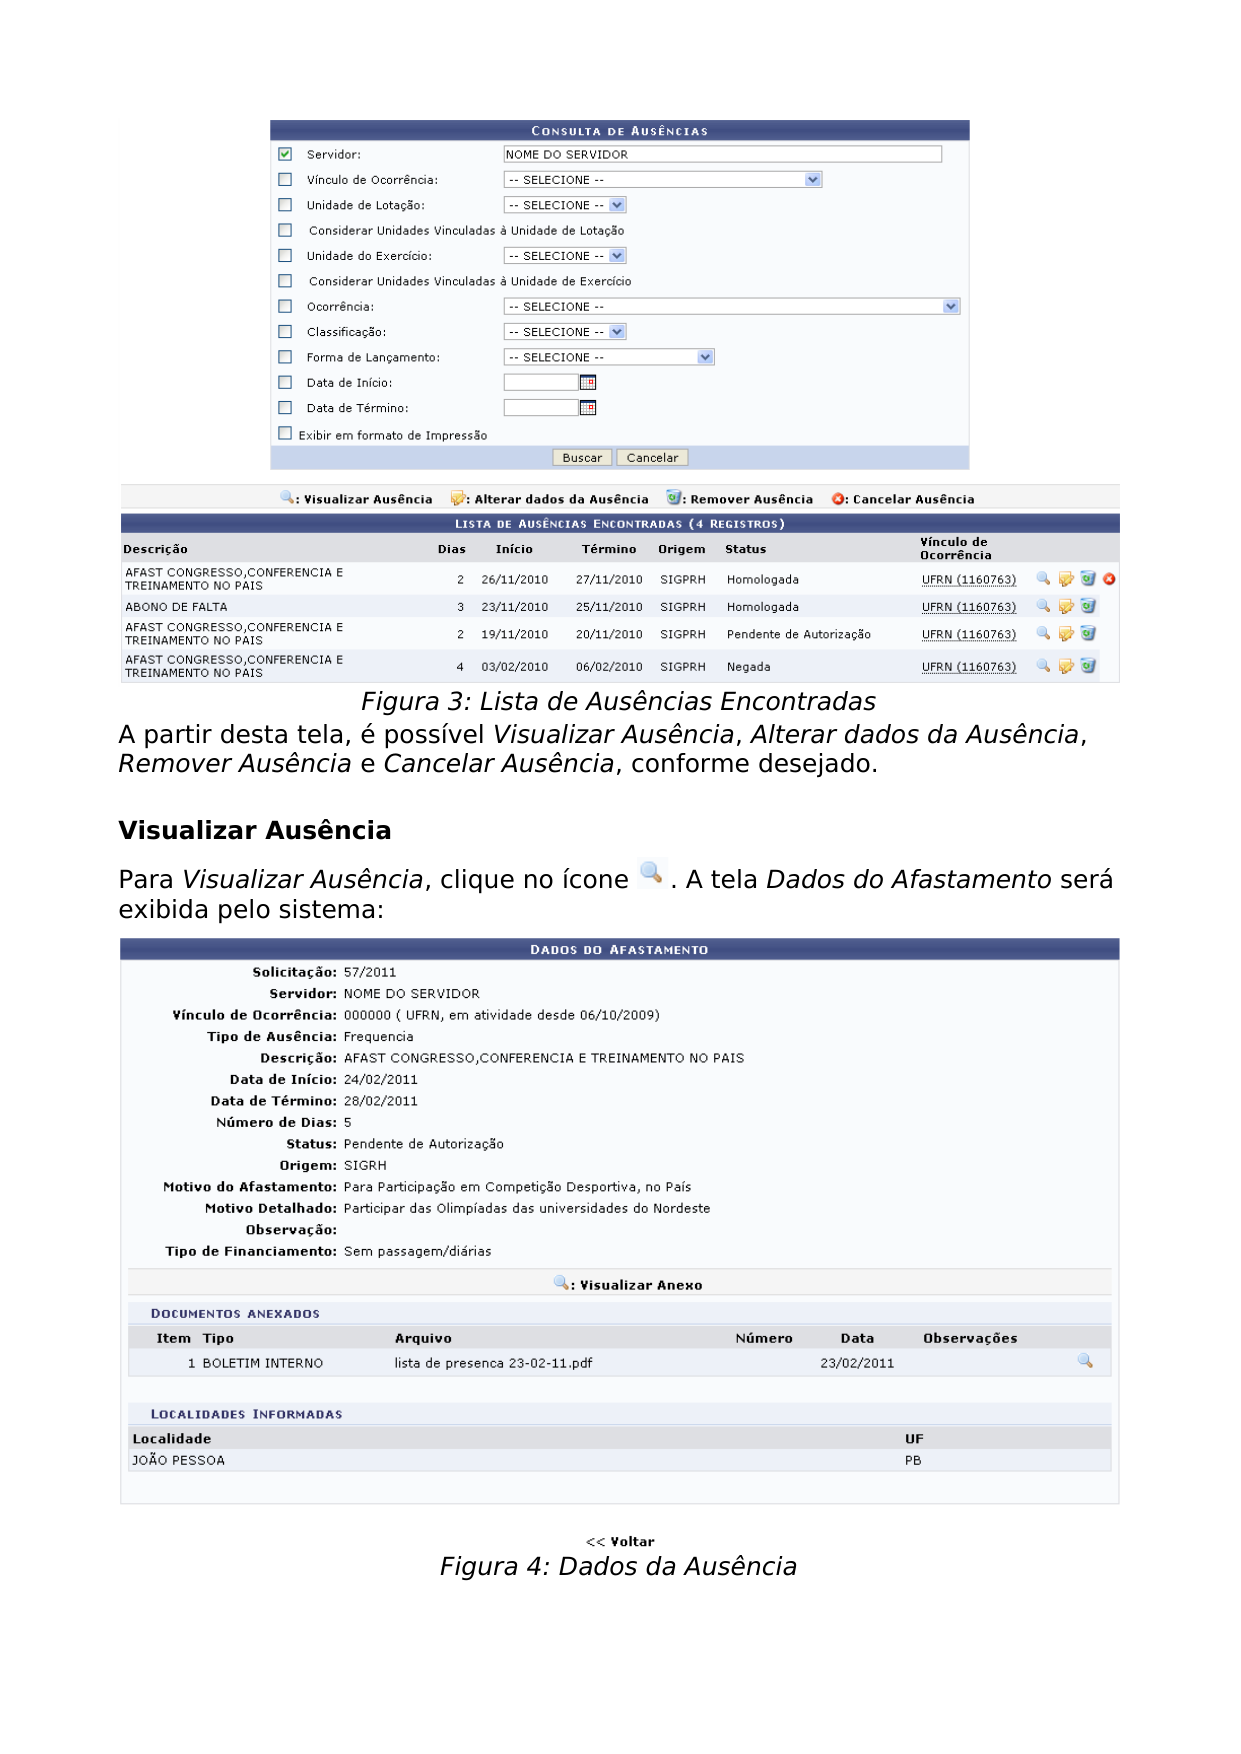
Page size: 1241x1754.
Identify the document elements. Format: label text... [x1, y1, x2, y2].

text Figura 4: Dados da Ausência [118, 1553, 1122, 1581]
picture [118, 118, 1123, 687]
subtitle Visualizar Ausência [118, 816, 1122, 845]
text Figura 3: Lista de Ausências Encontradas [118, 687, 1122, 716]
picture [118, 936, 1123, 1553]
picture [637, 857, 670, 889]
text A partir desta tela, é possível Visualizar Ausência, Alterar dados da Ausência, Remover Ausência e Cancelar Ausência, conforme desejado. [118, 720, 1122, 778]
text Para Visualizar Ausência, clique no ícone . A tela Dados do Afastamento será exibida pelo sistema: [118, 858, 1122, 924]
